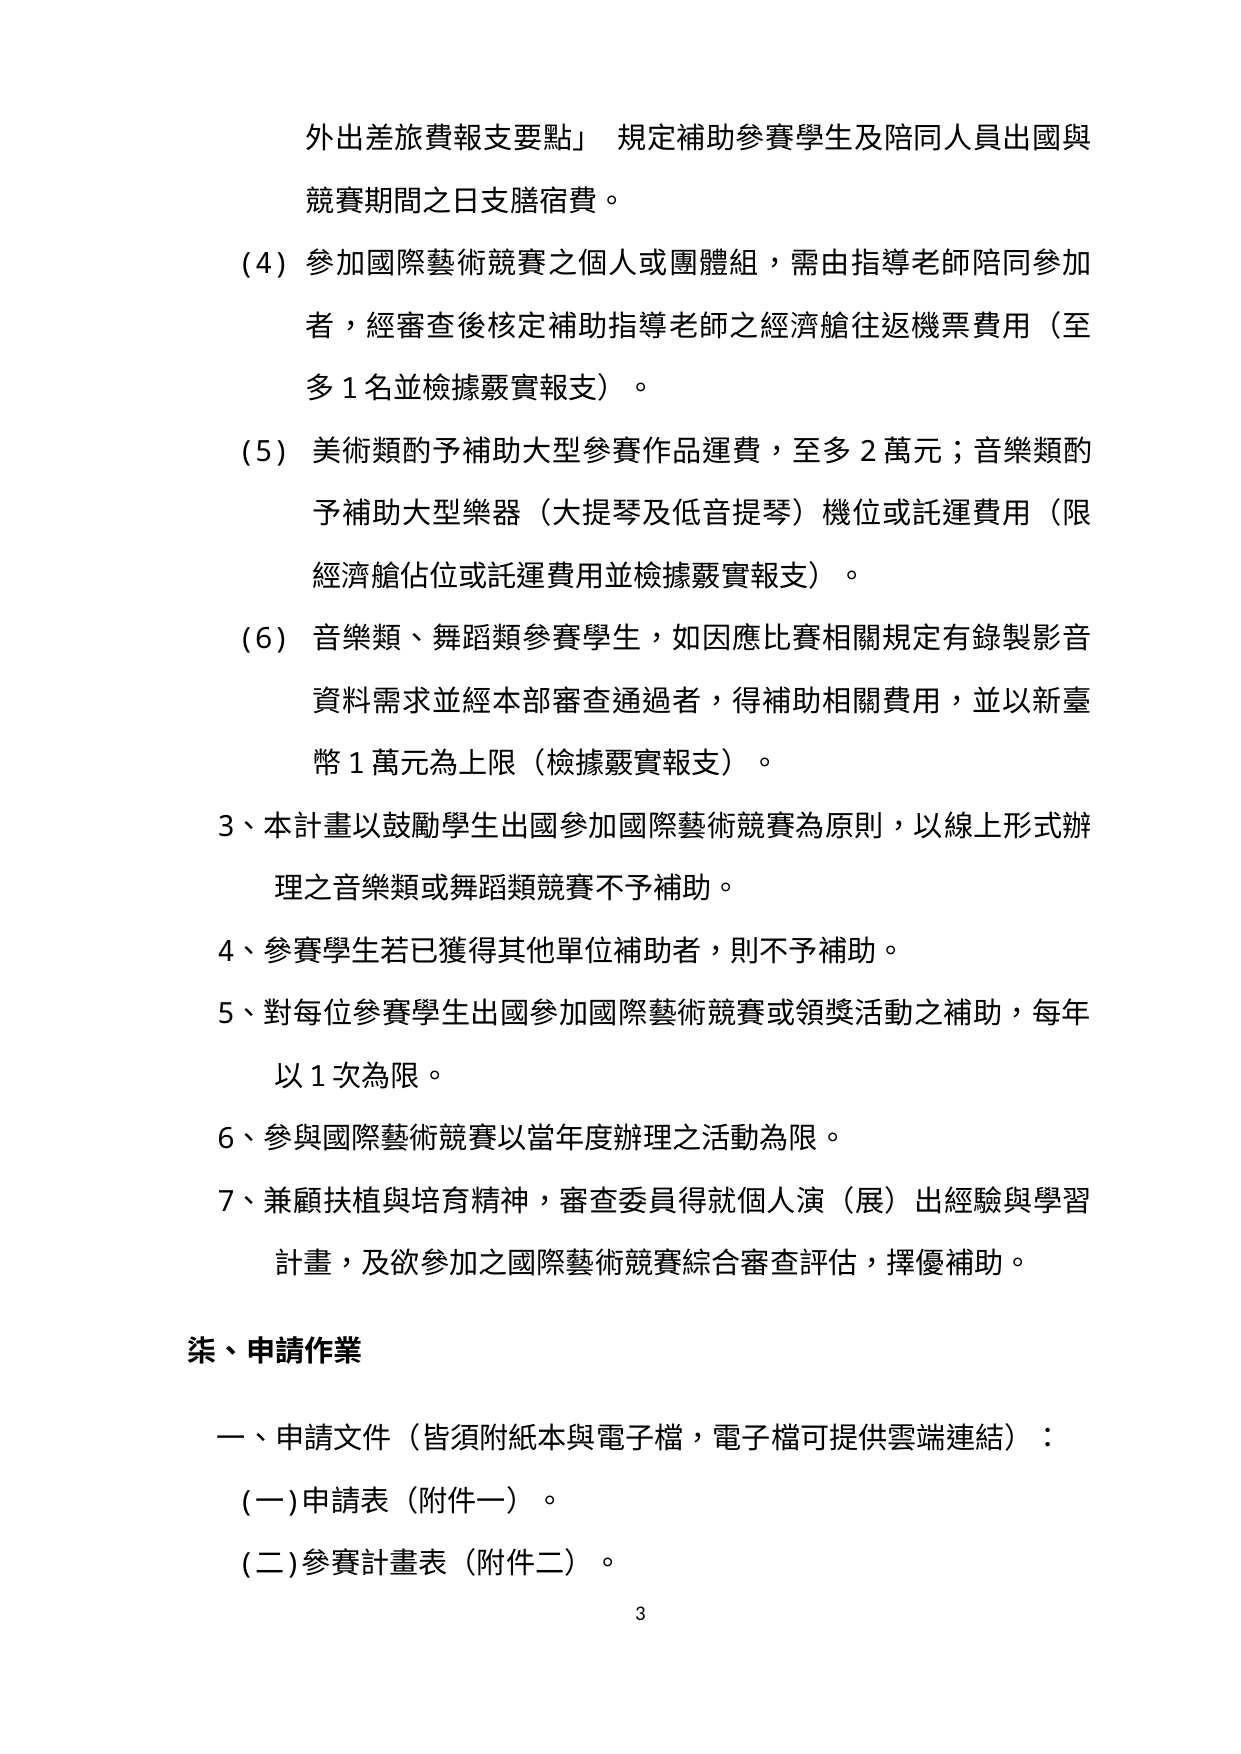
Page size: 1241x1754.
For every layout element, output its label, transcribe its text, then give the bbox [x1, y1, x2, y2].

list 參賽學生若已獲得其他單位補助者，則不予補助。 [217, 907, 1093, 969]
list 參加國際藝術競賽之個人或團體組，需由指導老師陪同參加者，經審查後核定補助指導老師之經濟艙往返機票費用（至多1名並檢據覈實報支）。 [237, 219, 1093, 407]
text (一)申請表（附件一）。 [237, 1457, 1093, 1519]
list 美術類酌予補助大型參賽作品運費，至多2萬元；音樂類酌予補助大型樂器（大提琴及低音提琴）機位或託運費用（限經濟艙佔位或託運費用並檢據覈實報支）。 [237, 407, 1093, 594]
list 本計畫以鼓勵學生出國參加國際藝術競賽為原則，以線上形式辦理之音樂類或舞蹈類競賽不予補助。 [217, 782, 1093, 907]
text (二)參賽計畫表（附件二）。 [237, 1519, 1093, 1582]
list 外出差旅費報支要點」 規定補助參賽學生及陪同人員出國與競賽期間之日支膳宿費。 [237, 94, 1093, 219]
list 參與國際藝術競賽以當年度辦理之活動為限。 [217, 1094, 1093, 1157]
text 柒、申請作業 [187, 1307, 1093, 1369]
list 對每位參賽學生出國參加國際藝術競賽或領獎活動之補助，每年以1次為限。 [217, 969, 1093, 1094]
list 音樂類、舞蹈類參賽學生，如因應比賽相關規定有錄製影音資料需求並經本部審查通過者，得補助相關費用，並以新臺幣1萬元為上限（檢據覈實報支）。 [237, 594, 1093, 782]
text 一、申請文件（皆須附紙本與電子檔，電子檔可提供雲端連結）： [187, 1394, 1093, 1457]
list 兼顧扶植與培育精神，審查委員得就個人演（展）出經驗與學習計畫，及欲參加之國際藝術競賽綜合審查評估，擇優補助。 [217, 1157, 1093, 1282]
